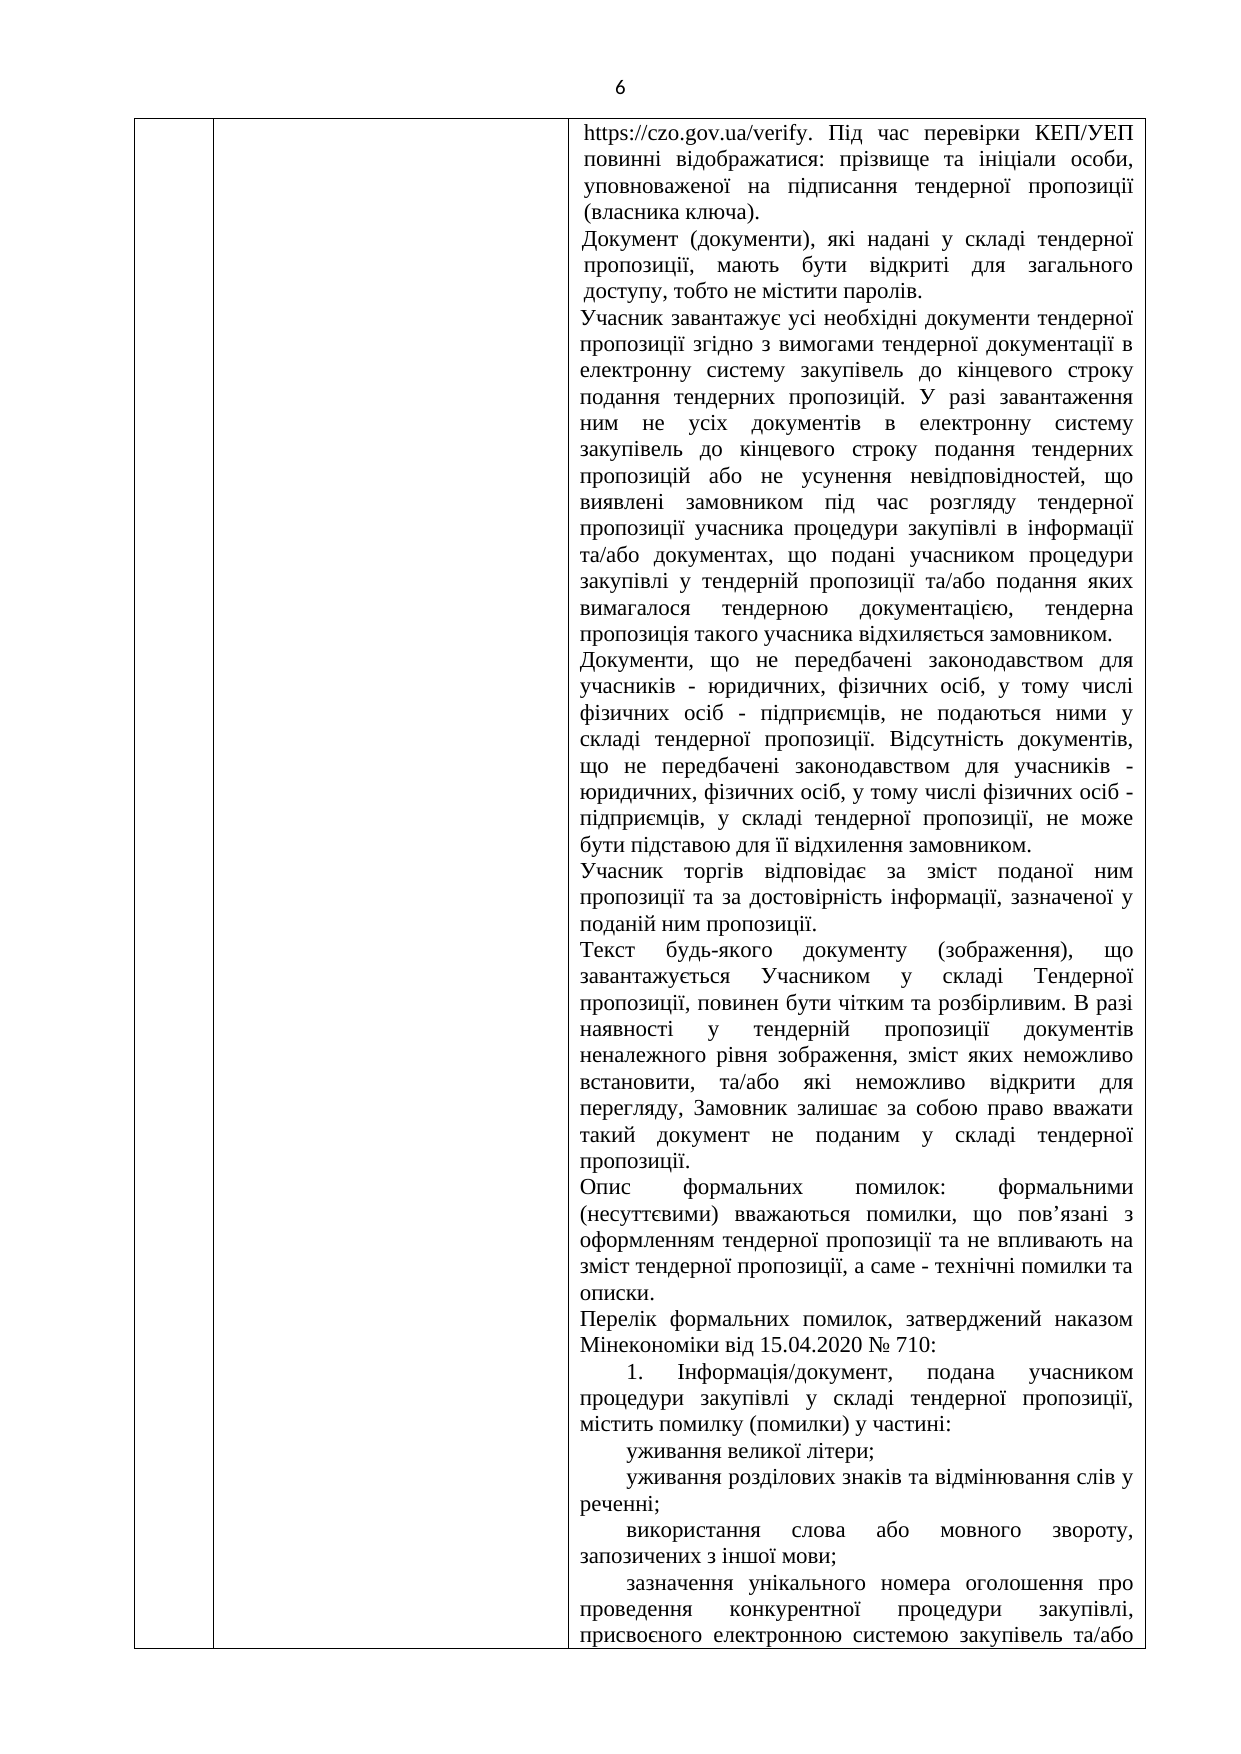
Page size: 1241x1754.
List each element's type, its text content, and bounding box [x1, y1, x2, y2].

table_cell [214, 119, 568, 1648]
table_cell Тендерна пропозиція подається в електронній формі через електронну систему закупівель шляхом заповнення електронних форм з окремими полями, у яких зазначається інформація про ціну, інші критерії оцінки (у разі їх встановлення замовником), інформація від учасника процедури закупівлі про його відповідність кваліфікаційним (кваліфікаційному) критеріям (у разі їх (його) встановлення, наявність/відсутність підстав, установлених у пункті 47 цих особливостей і в тендерній документації, та шляхом завантаження необхідних документів, що вимагаються замовником у тендерній документації, та шляхом завантаження: - Інформації та документів на підтвердження відповідності технічним якісним та кількісним характеристикам предмета закупівлі, у відповідності до вимог, викладених відповідно до додатку №1 тендерної документації. - Форма тендерної пропозиції - згідно додатку №2 до тендерної документації. - Інформації та документів, що підтверджують відповідність учасника кваліфікаційним критеріям відповідно до додатку №3 тендерної документації. - Інформації щодо підтвердження відсутності підстав для відмови в участі у процедурі закупівлі, визначених пунктом 47 Особливостей у відповідності до вимог, викладених у додатку №3 тендерної документації. - Документів, що підтверджують повноваження відповідної особи або представника учасника процедури закупівлі щодо підпису документів тендерної пропозиції (у разі підписання пропозиції керівником організації -учасника: протокол зборів засновників про призначення директора, президента, голови правління тощо та/або розпорядчий документ про призначення керівника, та/або виписка (витяг) із зазначених документів; у разі підписання документів пропозиції іншою особою: довіреність та/або доручення, та/або інший документ, що підтверджує повноваження посадової особи учасника на підписання документів; у разі, якщо учасником є фізична особа, або фізична особа-підприємець: копія паспорта. - Інших документів та інформації, що визначені тендерною документацією та додатками до неї. - У разі, якщо тендерна пропозиція подається об’єднанням учасників, надається документ про створення такого об’єднання. Рекомендується документи у складі пропозиції Учасника надавати у тій послідовності, в якій вони наведені у тендерній документації замовника, а також надавати окремим файлом кожний документ, що іменується відповідно до змісту документа. Тендерна документація може містити правила зазначення в договорі про закупівлю грошового еквівалента в національній чи іноземній валюті за офіційним курсом, установленим Національним банком станом на дату розкриття тендерних пропозицій. Кожен учасник має право подати тільки одну тендерну пропозицію (у тому числі до визначеної в тендерній документації частини предмета закупівлі (лота)). Всі визначені цією тендерною документацією документи тендерної пропозиції завантажуються в електронну систему закупівель у вигляді скан-копій придатних для машинозчитування (файли з розширенням «..pdf.» тощо) зміст та вигляд яких повинен відповідати оригіналам відповідних документів, згідно яких виготовляються такі скан-копії. Під час використання електронної системи закупівель з метою подання тендерних пропозицій та їх оцінки документи та дані створюються та подаються з урахуванням вимог законів України "Про електронні документи та електронний документообіг" та "Про електронні довірчі послуги", тобто тендерна пропозиція у будь-якому випадку повинна містити накладений удосконалений електронний підпис (УЕП) або кваліфікований електронний підпис (КЕП) учасника/уповноваженої особи учасника процедури закупівлі, повноваження якої щодо підпису документів тендерної пропозиції підтверджуються відповідно до поданих документів. Учасник несе відповідальність за достовірність наданої інформації в своїй пропозиції. Замовник перевіряє КЕП/УЕП учасника на сайті центрального засвідчувального органу за посиланням https://czo.gov.ua/verify. Під час перевірки КЕП/УЕП повинні відображатися: прізвище та ініціали особи, уповноваженої на підписання тендерної пропозиції (власника ключа). Документ (документи), які надані у складі тендерної пропозиції, мають бути відкриті для загального доступу, тобто не містити паролів. Учасник завантажує усі необхідні документи тендерної пропозиції згідно з вимогами тендерної документації в електронну систему закупівель до кінцевого строку подання тендерних пропозицій. У разі завантаження ним не усіх документів в електронну систему закупівель до кінцевого строку подання тендерних пропозицій або не усунення невідповідностей, що виявлені замовником під час розгляду тендерної пропозиції учасника процедури закупівлі в інформації та/або документах, що подані учасником процедури закупівлі у тендерній пропозиції та/або подання яких вимагалося тендерною документацією, тендерна пропозиція такого учасника відхиляється замовником. Документи, що не передбачені законодавством для учасників - юридичних, фізичних осіб, у тому числі фізичних осіб - підприємців, не подаються ними у складі тендерної пропозиції. Відсутність документів, що не передбачені законодавством для учасників - юридичних, фізичних осіб, у тому числі фізичних осіб - підприємців, у складі тендерної пропозиції, не може бути підставою для її відхилення замовником. Учасник торгів відповідає за зміст поданої ним пропозиції та за достовірність інформації, зазначеної у поданій ним пропозиції. Текст будь-якого документу (зображення), що завантажується Учасником у складі Тендерної пропозиції, повинен бути чітким та розбірливим. В разі наявності у тендерній пропозиції документів неналежного рівня зображення, зміст яких неможливо встановити, та/або які неможливо відкрити для перегляду, Замовник залишає за собою право вважати такий документ не поданим у складі тендерної пропозиції. Опис формальних помилок: формальними (несуттєвими) вважаються помилки, що пов’язані з оформленням тендерної пропозиції та не впливають на зміст тендерної пропозиції, а саме - технічні помилки та описки. Перелік формальних помилок, затверджений наказом Мінекономіки від 15.04.2020 № 710: 1. Інформація/документ, подана учасником процедури закупівлі у складі тендерної пропозиції, містить помилку (помилки) у частині: уживання великої літери; уживання розділових знаків та відмінювання слів у реченні; використання слова або мовного звороту, запозичених з іншої мови; зазначення унікального номера оголошення про проведення конкурентної процедури закупівлі, присвоєного електронною системою закупівель та/або унікального номера повідомлення про намір укласти договір про закупівлю - помилка в цифрах; застосування правил переносу частини слова з рядка в рядок; написання слів разом та/або окремо, та/або через дефіс; нумерації сторінок/аркушів (у тому числі кілька сторінок/аркушів мають однаковий номер, пропущені номери окремих сторінок/аркушів, немає нумерації сторінок/аркушів, нумерація сторінок/аркушів не відповідає переліку, зазначеному в документі). 2. Помилка, зроблена учасником процедури закупівлі під час оформлення тексту документа/унесення інформації в окремі поля електронної форми тендерної пропозиції (у тому числі комп'ютерна коректура, заміна літери (літер) та/або цифри (цифр), переставлення літер (цифр) місцями, пропуск літер (цифр), повторення слів, немає пропуску між словами, заокруглення числа), що не впливає на ціну тендерної пропозиції учасника процедури закупівлі та не призводить до її спотворення та/або не стосується характеристики предмета закупівлі, кваліфікаційних критеріїв до учасника процедури закупівлі. 3. Невірна назва документа (документів), що подається учасником процедури закупівлі у складі тендерної пропозиції, зміст якого відповідає вимогам, визначеним замовником у тендерній документації. 4. Окрема сторінка (сторінки) копії документа (документів) не завірена підписом та/або печаткою учасника процедури закупівлі (у разі її використання). 5. У складі тендерної пропозиції немає документа (документів), на який посилається учасник процедури закупівлі у своїй тендерній пропозиції, при цьому замовником не вимагається подання такого документа в тендерній документації. 6. Подання документа (документів) учасником процедури закупівлі у складі тендерної пропозиції, що не містить власноручного підпису уповноваженої особи учасника процедури закупівлі, якщо на цей документ (документи) накладено її кваліфікований електронний підпис. 7. Подання документа (документів) учасником процедури закупівлі у складі тендерної пропозиції, що складений у довільній формі та не містить вихідного номера. 8. Подання документа учасником процедури закупівлі у складі тендерної пропозиції, що є сканованою копією оригіналу документа/електронного документа. 9. Подання документа учасником процедури закупівлі у складі тендерної пропозиції, який засвідчений підписом уповноваженої особи учасника процедури закупівлі та додатково містить підпис (візу) особи, повноваження якої учасником процедури закупівлі не підтверджені (наприклад, переклад документа завізований перекладачем тощо). 10. Подання документа (документів) учасником процедури закупівлі у складі тендерної пропозиції, що містить (містять) застарілу інформацію про назву вулиці, міста, найменування юридичної особи тощо, у зв'язку з тим, що такі назва, найменування були змінені відповідно до законодавства після того, як відповідний документ (документи) був (були) поданий (подані). 11. Подання документа (документів) учасником процедури закупівлі у складі тендерної пропозиції, в якому позиція цифри (цифр) у сумі є некоректною, при цьому сума, що зазначена прописом, є правильною. 12. Подання документа (документів) учасником процедури закупівлі у складі тендерної пропозиції в форматі, що відрізняється від формату, який вимагається замовником у тендерній документації, при цьому такий формат документа забезпечує можливість його перегляду. Допущення учасниками у тендерній пропозиції таких вищевказаних формальних помилок не призведе до відхилення їх тендерних пропозицій. Приклади формальних помилок. До формальних (несуттєвих) помилок можуть бути віднесені такі помилки: - не завірення окремої сторінки (сторінок) підписом та/або печаткою (за наявності) учасника торгів; - неправильне (неповне) завірення та/або не завірення учасником копії документа згідно з вимогами цієї документації. - орфографічні помилки та механічні описки в словах та словосполученнях, що зазначені в документах, які підготовлені безпосередньо учасником та надані у складі пропозиції. - відсутність нумерації сторінок пропозиції; - відсутність підпису уповноваженої посадової особи учасника процедури закупівлі, а також відбитку печатки на окремих документах у складі пропозиції; - технічні помилки та описки. Наприклад: зазначення в довідці русизмів, сленгових слів або технічних помилок; - зазначення неправильної назви документа, що підготовлений безпосередньо учасником, у разі якщо зміст такого документа повністю відповідає вимогам цієї документації. Наприклад: замість вимоги надати довідку в довільній формі учасник надав лист-пояснення; - зазначення неповного переліку інформації в певному документі, усупереч вимогам документації, у разі якщо така інформація повністю відображена в іншому документі, що наданий у складі тендерної пропозиції учасника. Наприклад: у відомостях про учасника не зазначено розрахункового рахунка, відкритого в банківській установі, проте вся інформація про відкритий рахунок зазначена на фірмовому бланку документів учасник.: [569, 119, 1145, 1648]
table_cell [135, 119, 213, 1648]
